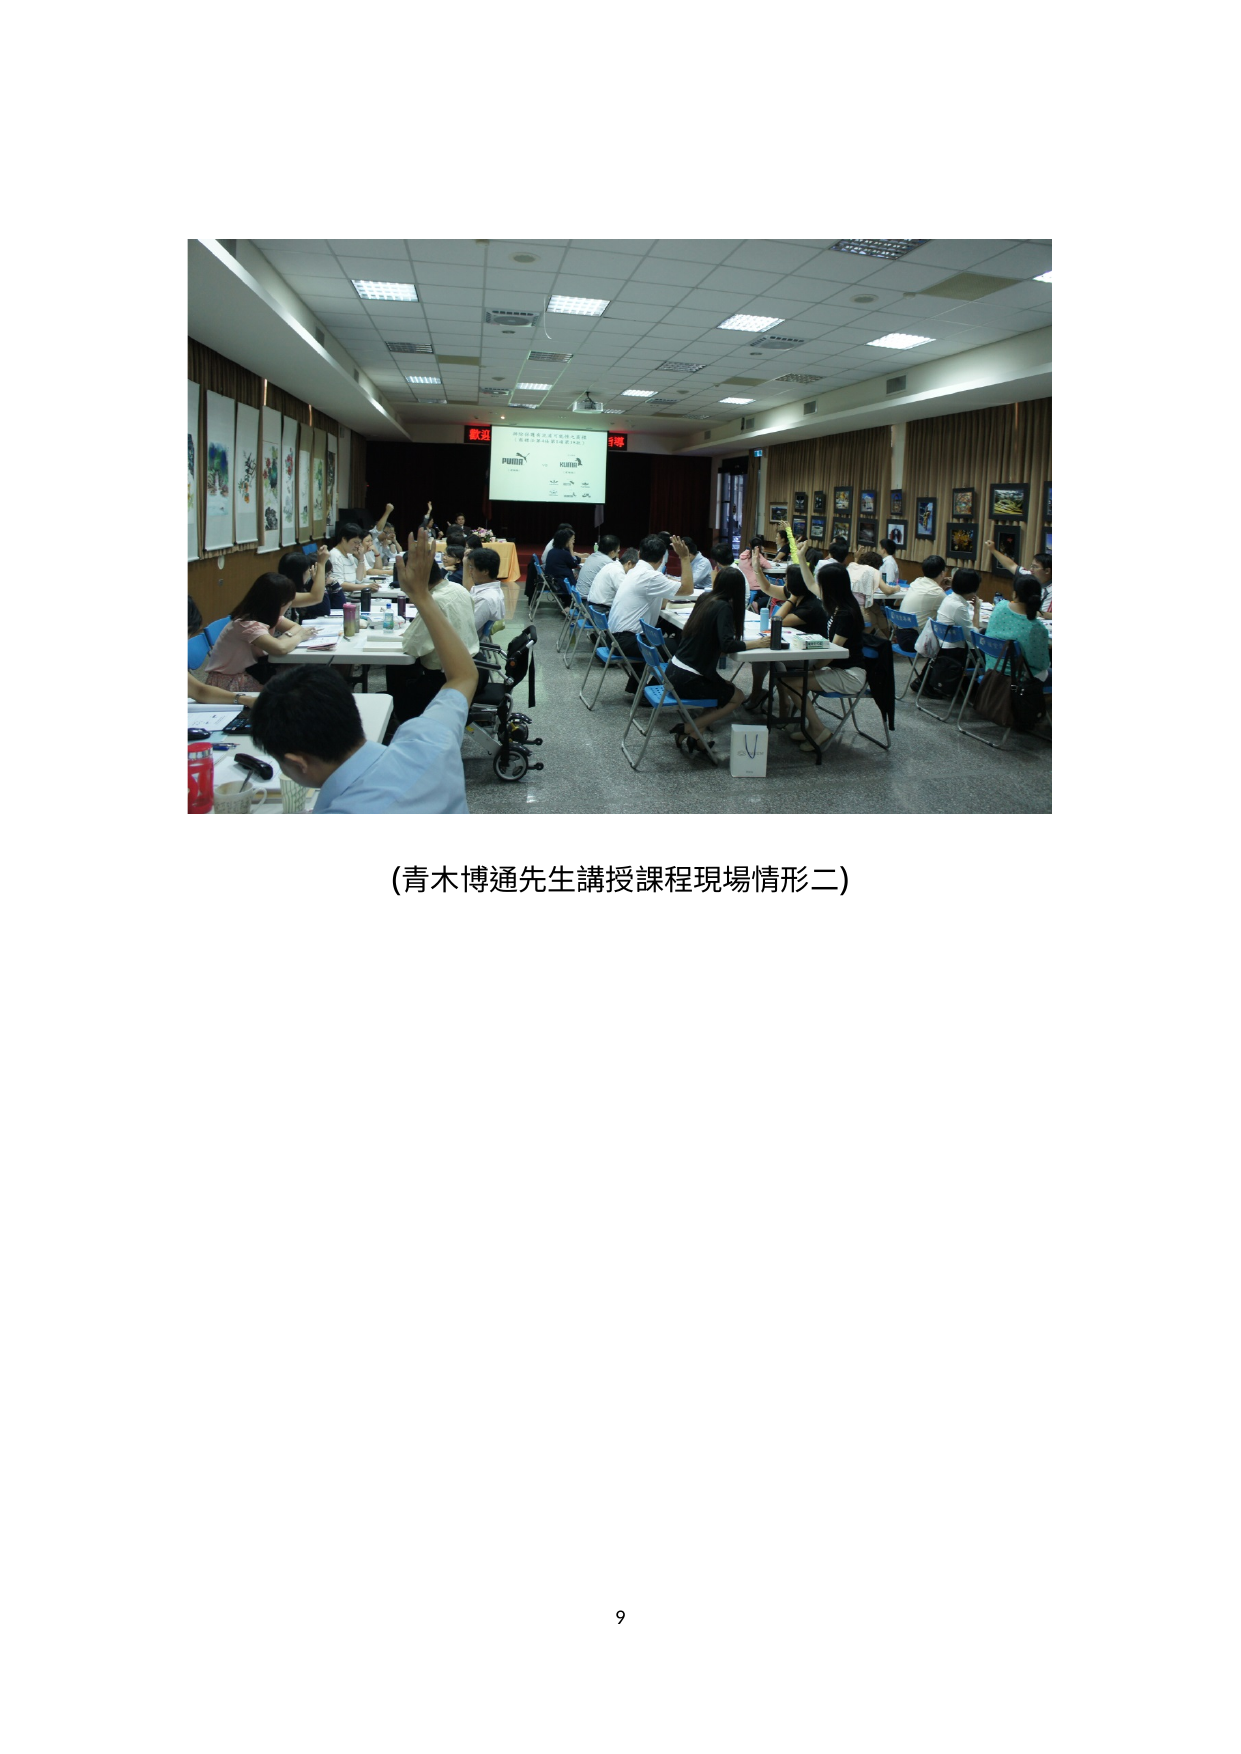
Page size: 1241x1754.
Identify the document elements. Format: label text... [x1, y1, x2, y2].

text (青木博通先生講授課程現場情形二) [187, 839, 1053, 914]
picture [187, 239, 1052, 814]
